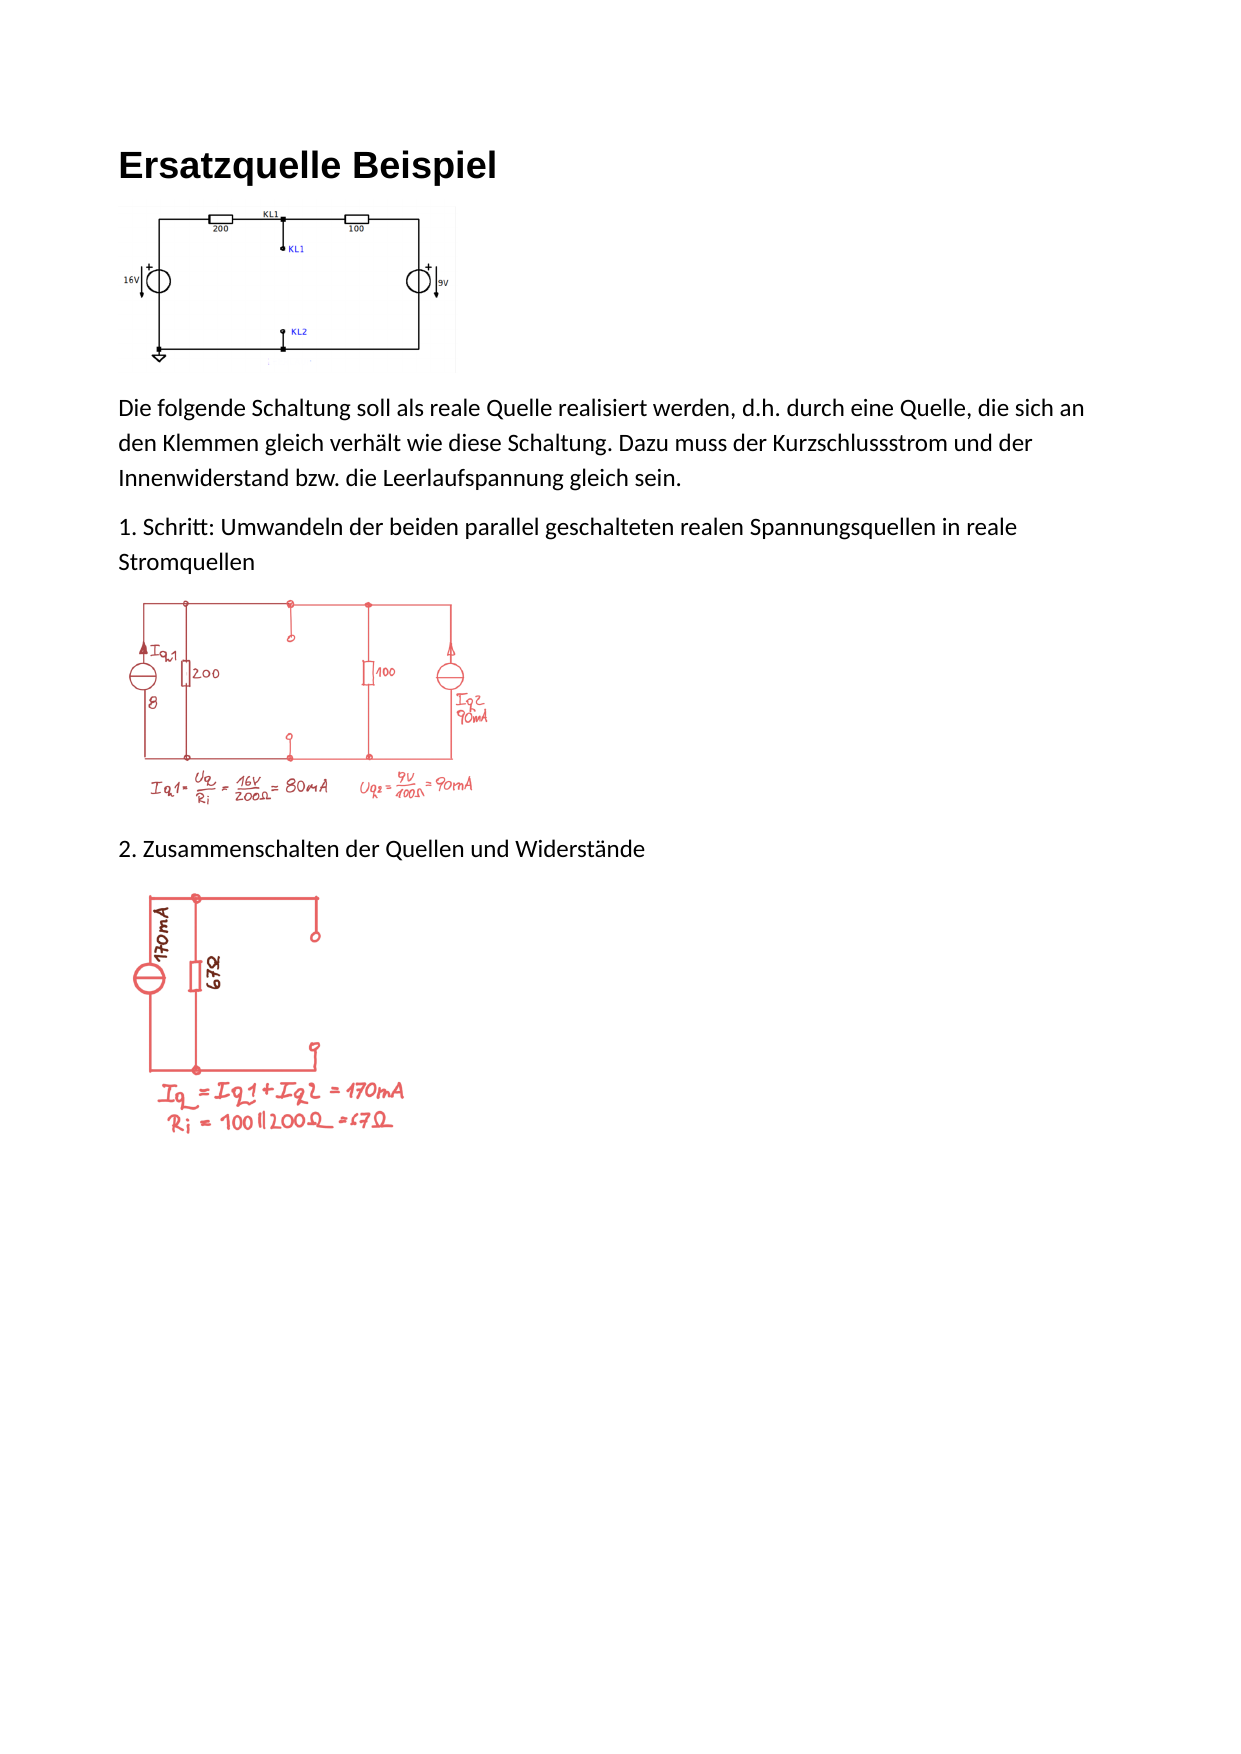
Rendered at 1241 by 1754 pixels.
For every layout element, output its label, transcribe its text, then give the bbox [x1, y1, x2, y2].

subtitle Ersatzquelle Beispiel [118, 143, 1122, 187]
picture [118, 595, 494, 814]
picture [118, 882, 421, 1140]
text Die folgende Schaltung soll als reale Quelle realisiert werden, d.h. durch eine Quelle, die sich an den Klemmen gleich verhält wie diese Schaltung. Dazu muss der Kurzschlussstrom und der Innenwiderstand bzw. die Leerlaufspannung gleich sein. [118, 392, 1122, 492]
picture [118, 199, 459, 373]
text 2. Zusammenschalten der Quellen und Widerstände [118, 833, 1122, 863]
text 1. Schritt: Umwandeln der beiden parallel geschalteten realen Spannungsquellen in reale Stromquellen [118, 511, 1122, 577]
